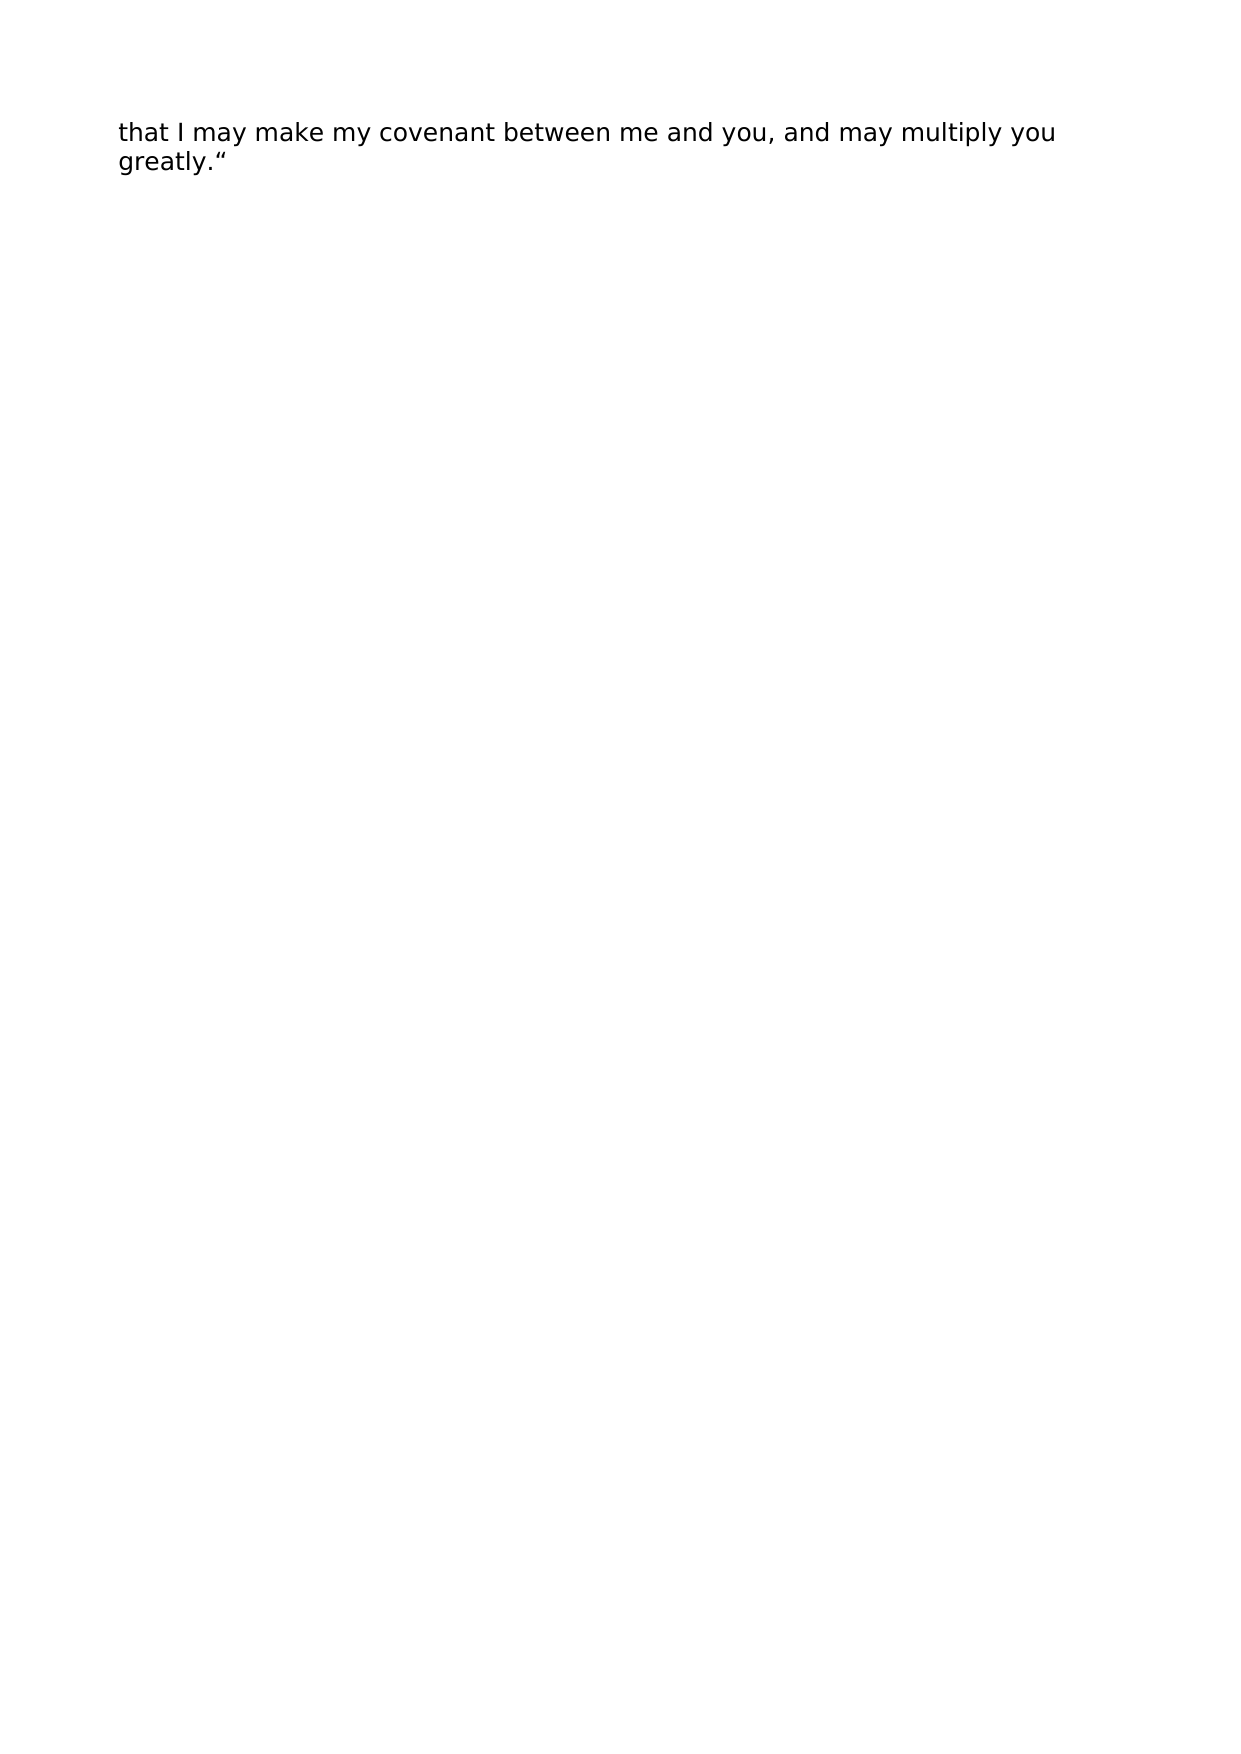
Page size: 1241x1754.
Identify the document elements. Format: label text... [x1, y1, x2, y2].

text that I may make my covenant between me and you, and may multiply you greatly.“ [118, 118, 1122, 176]
